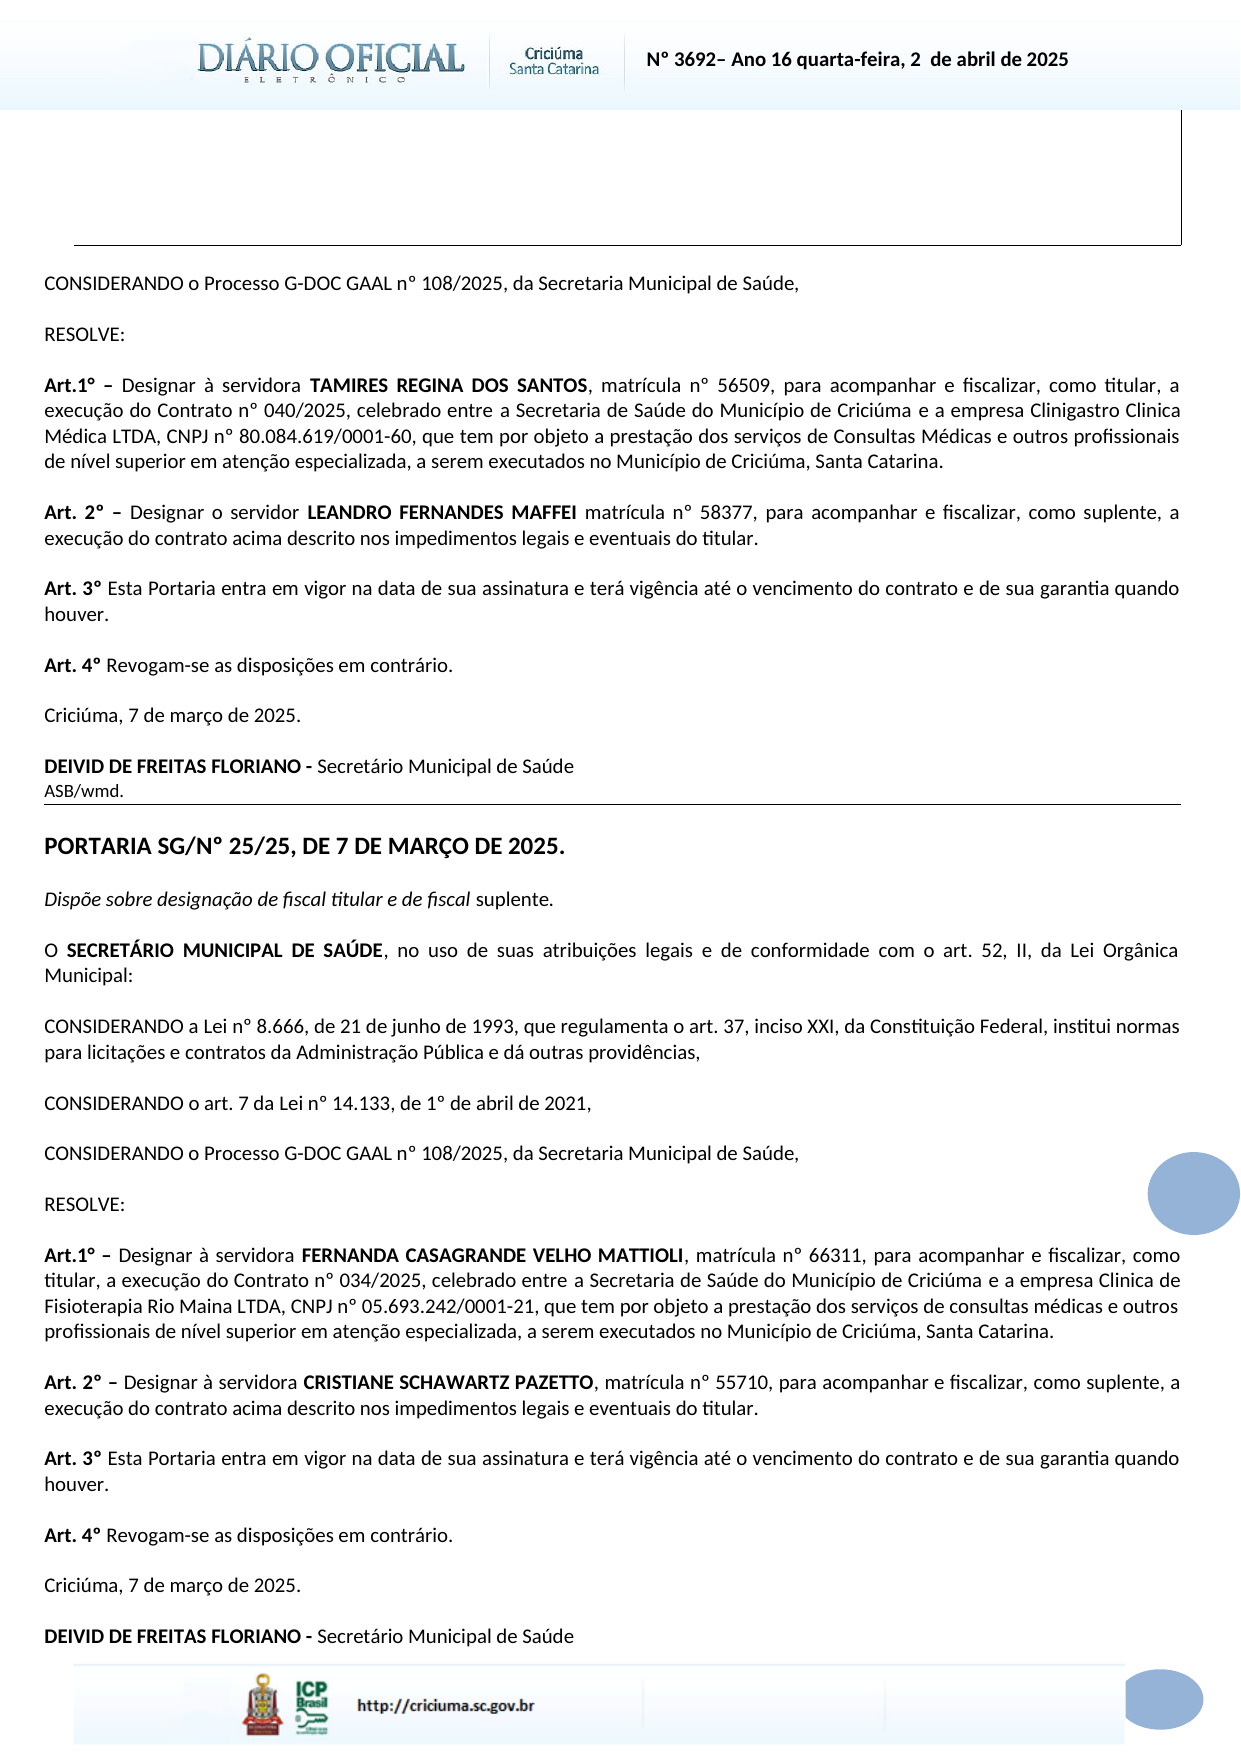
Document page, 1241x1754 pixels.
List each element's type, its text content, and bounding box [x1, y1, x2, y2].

text Art. 2º – Designar à servidora CRISTIANE SCHAWARTZ PAZETTO, matrícula nº 55710, para acompanhar e fiscalizar, como suplente, a execução do contrato acima descrito nos impedimentos legais e eventuais do titular. [44, 1369, 1181, 1420]
text CONSIDERANDO o art. 7 da Lei nº 14.133, de 1º de abril de 2021, [44, 1090, 1181, 1115]
text Art. 3º Esta Portaria entra em vigor na data de sua assinatura e terá vigência até o vencimento do contrato e de sua garantia quando houver. [44, 1446, 1181, 1496]
text Art. 3º Esta Portaria entra em vigor na data de sua assinatura e terá vigência até o vencimento do contrato e de sua garantia quando houver. [44, 576, 1181, 626]
text Dispõe sobre designação de fiscal titular e de fiscal suplente. [44, 886, 1181, 912]
text Criciúma, 7 de março de 2025. [44, 1573, 1181, 1598]
text RESOLVE: [44, 1191, 1155, 1217]
text DEIVID DE FREITAS FLORIANO - Secretário Municipal de Saúde [44, 1623, 1181, 1649]
text PORTARIA SG/Nº 25/25, DE 7 DE MARÇO DE 2025. [44, 830, 1181, 861]
text Criciúma, 7 de março de 2025. [44, 703, 1181, 728]
text CONSIDERANDO o Processo G-DOC GAAL nº 108/2025, da Secretaria Municipal de Saúde, [44, 1141, 1181, 1166]
text DEIVID DE FREITAS FLORIANO - Secretário Municipal de Saúde [44, 753, 1181, 779]
text CONSIDERANDO a Lei nº 8.666, de 21 de junho de 1993, que regulamenta o art. 37, inciso XXI, da Constituição Federal, institui normas para licitações e contratos da Administração Pública e dá outras providências, [44, 1013, 1181, 1064]
text O SECRETÁRIO MUNICIPAL DE SAÚDE, no uso de suas atribuições legais e de conformidade com o art. 52, II, da Lei Orgânica Municipal: [44, 937, 1181, 988]
list Art.1° – Designar à servidora TAMIRES REGINA DOS SANTOS, matrícula nº 56509, para acompanhar e fiscalizar, como titular, a execução do Contrato nº 040/2025, celebrado entre a Secretaria de Saúde do Município de Criciúma e a empresa Clinigastro Clinica Médica LTDA, CNPJ nº 80.084.619/0001-60, que tem por objeto a prestação dos serviços de Consultas Médicas e outros profissionais de nível superior em atenção especializada, a serem executados no Município de Criciúma, Santa Catarina. [44, 372, 1181, 474]
text ASB/wmd. [44, 779, 1181, 804]
text CONSIDERANDO o Processo G-DOC GAAL nº 108/2025, da Secretaria Municipal de Saúde, [44, 271, 1181, 296]
text RESOLVE: [44, 321, 1181, 347]
text Art. 4º Revogam-se as disposições em contrário. [44, 1522, 1181, 1547]
list Art. 2º – Designar o servidor LEANDRO FERNANDES MAFFEI matrícula nº 58377, para acompanhar e fiscalizar, como suplente, a execução do contrato acima descrito nos impedimentos legais e eventuais do titular. [44, 499, 1181, 550]
text Art. 4º Revogam-se as disposições em contrário. [44, 652, 1181, 677]
list Art.1° – Designar à servidora FERNANDA CASAGRANDE VELHO MATTIOLI, matrícula nº 66311, para acompanhar e fiscalizar, como titular, a execução do Contrato nº 034/2025, celebrado entre a Secretaria de Saúde do Município de Criciúma e a empresa Clinica de Fisioterapia Rio Maina LTDA, CNPJ nº 05.693.242/0001-21, que tem por objeto a prestação dos serviços de consultas médicas e outros profissionais de nível superior em atenção especializada, a serem executados no Município de Criciúma, Santa Catarina. [44, 1242, 1181, 1344]
